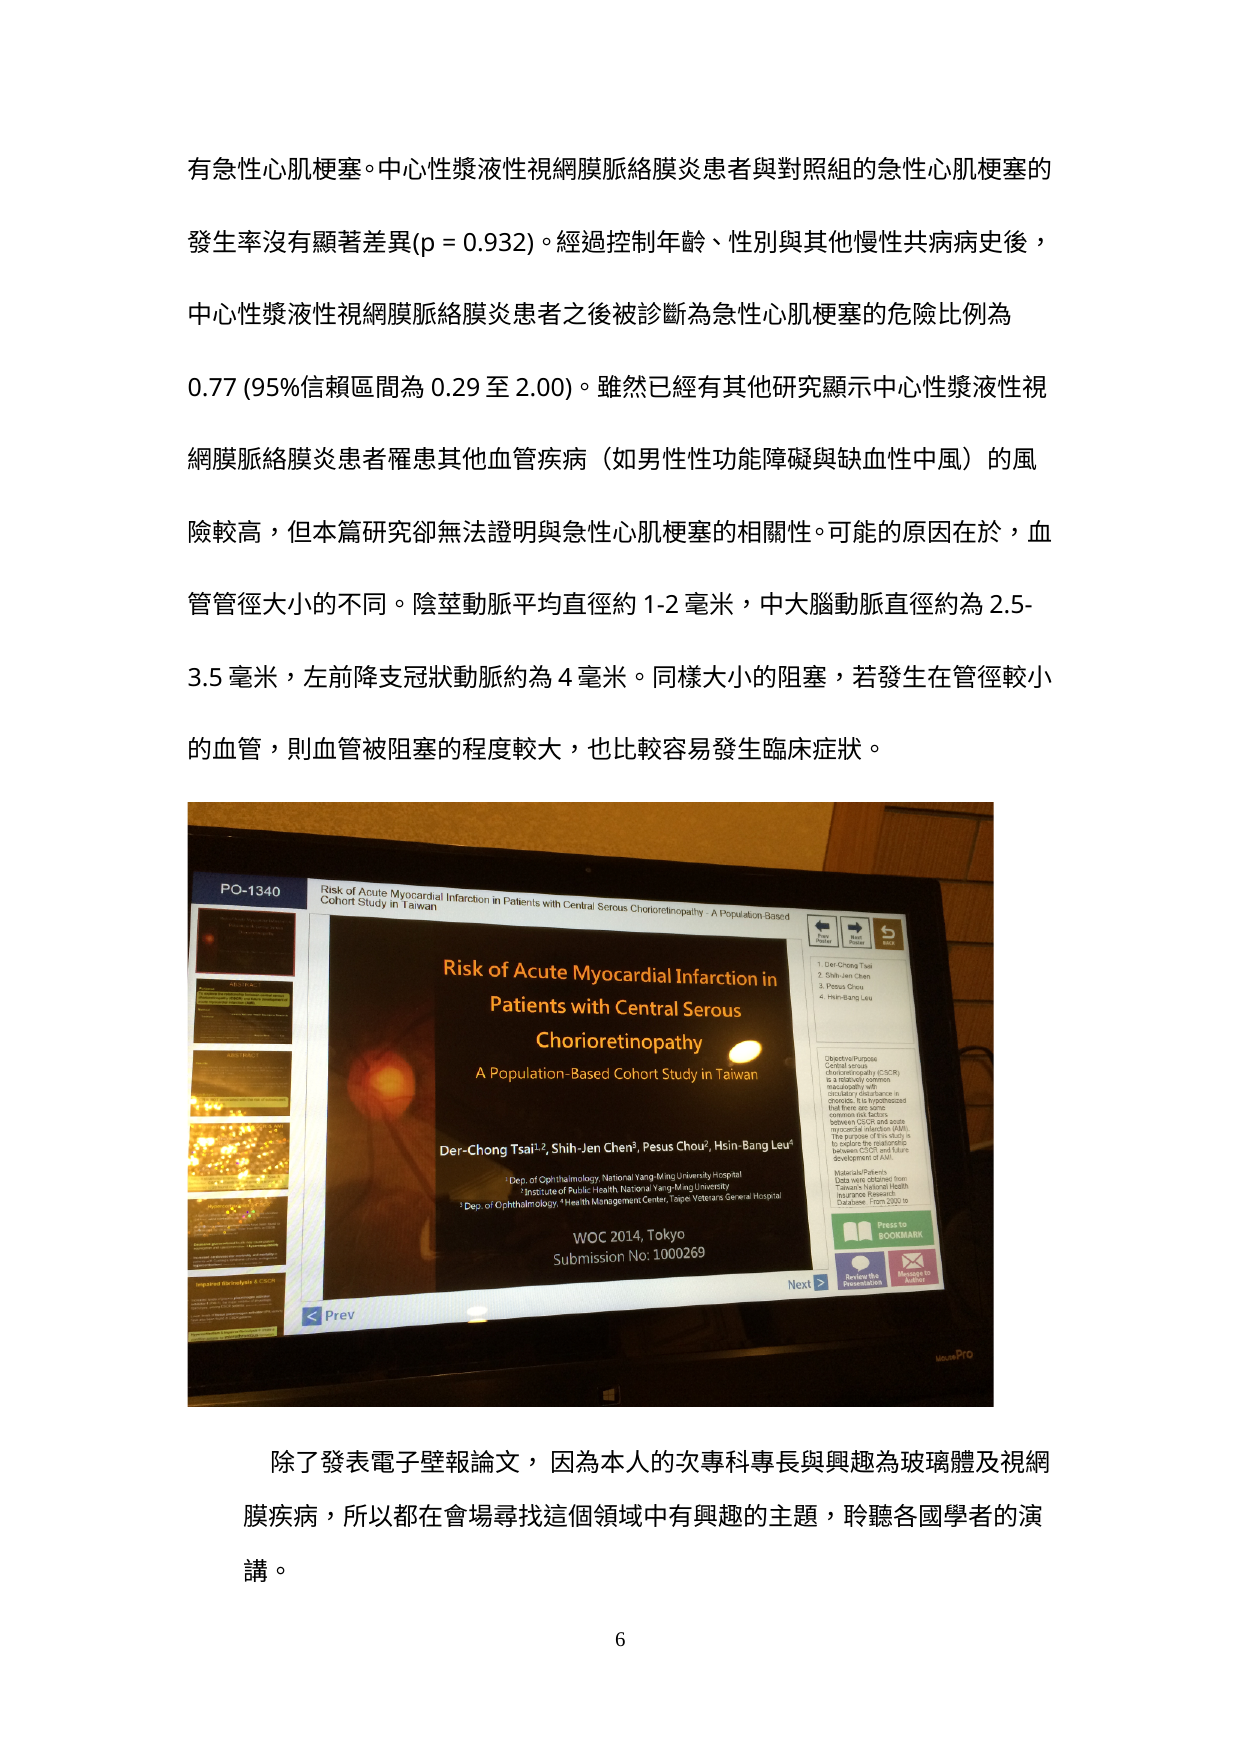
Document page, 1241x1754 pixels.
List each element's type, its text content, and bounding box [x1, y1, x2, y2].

text 除了發表電子壁報論文， 因為本人的次專科專長與興趣為玻璃體及視網膜疾病，所以都在會場尋找這個領域中有興趣的主題，聆聽各國學者的演講。 [244, 1442, 1053, 1587]
text 本次與會最主要任務就是張貼我的電子壁報論文：Risk of Acute Myocardial Infarction in Patients with Central Serous Chorioretinopathy- A Population-based Cohort Study in Taiwan (中心性漿液性視網膜脈絡膜炎患者罹患急性心肌梗塞之風險)。這篇研究是使用臺灣健保資料庫百萬歸人檔來分析中心性漿液性視網膜脈絡膜炎（CSCR）與急性心肌梗塞的相關性。先認定符合收案條件的中心性漿液性視網膜脈絡膜炎新個案。再從未有中心性漿液性視網膜脈絡膜炎診斷者，依照年齡、性別、月收入、地理分區及進入研究時間進行配對，隨機抽樣為對照組。使用Kaplan-Meier法進行存活分析，並在控制其他可能干擾因子後，以Cox比例風險迴歸(Cox proportional hazard regressions)來計算缺血性中風在病例組與對照組間的危險比例(hazard ratios)。病例組(n=1814)中有5位患者(0.3%)，對照組(n=9648)中有31位 (0.3%)在追蹤平均達4.1年的過程中被診斷有急性心肌梗塞。中心性漿液性視網膜脈絡膜炎患者與對照組的急性心肌梗塞的發生率沒有顯著差異(p = 0.932)。經過控制年齡、性別與其他慢性共病病史後，中心性漿液性視網膜脈絡膜炎患者之後被診斷為急性心肌梗塞的危險比例為0.77 (95%信賴區間為0.29至2.00)。雖然已經有其他研究顯示中心性漿液性視網膜脈絡膜炎患者罹患其他血管疾病（如男性性功能障礙與缺血性中風）的風險較高，但本篇研究卻無法證明與急性心肌梗塞的相關性。可能的原因在於，血管管徑大小的不同。陰莖動脈平均直徑約1-2毫米，中大腦動脈直徑約為2.5-3.5毫米，左前降支冠狀動脈約為4毫米。同樣大小的阻塞，若發生在管徑較小的血管，則血管被阻塞的程度較大，也比較容易發生臨床症狀。 [187, 150, 1053, 766]
picture [187, 802, 994, 1407]
